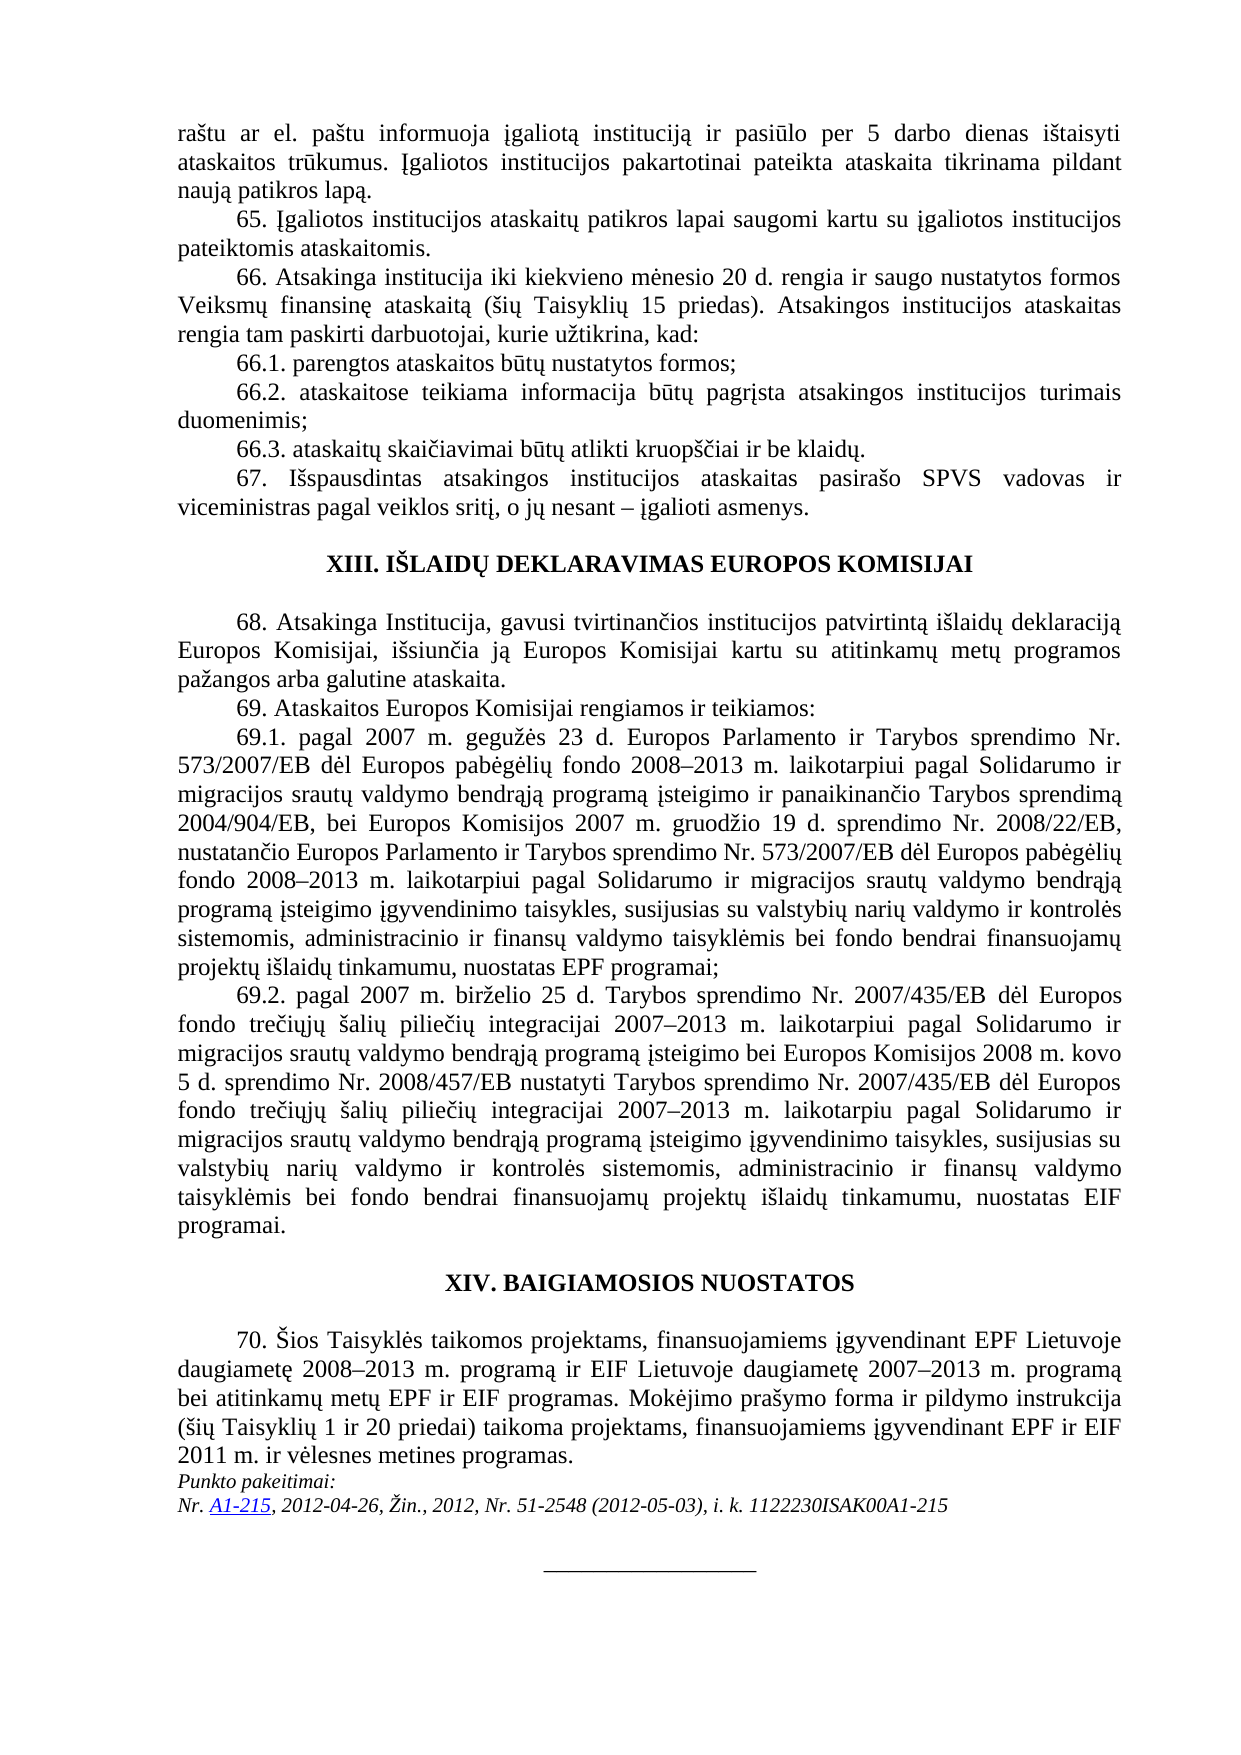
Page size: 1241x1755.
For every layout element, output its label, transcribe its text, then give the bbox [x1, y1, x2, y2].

text _________________ [177, 1546, 1122, 1575]
text 69.2. pagal 2007 m. birželio 25 d. Tarybos sprendimo Nr. 2007/435/EB dėl Europos fondo trečiųjų šalių piliečių integracijai 2007–2013 m. laikotarpiui pagal Solidarumo ir migracijos srautų valdymo bendrąją programą įsteigimo bei Europos Komisijos 2008 m. kovo 5 d. sprendimo Nr. 2008/457/EB nustatyti Tarybos sprendimo Nr. 2007/435/EB dėl Europos fondo trečiųjų šalių piliečių integracijai 2007–2013 m. laikotarpiu pagal Solidarumo ir migracijos srautų valdymo bendrąją programą įsteigimo įgyvendinimo taisykles, susijusias su valstybių narių valdymo ir kontrolės sistemomis, administracinio ir finansų valdymo taisyklėmis bei fondo bendrai finansuojamų projektų išlaidų tinkamumu, nuostatas EIF programai. [177, 981, 1122, 1239]
text 67. Išspausdintas atsakingos institucijos ataskaitas pasirašo SPVS vadovas ir viceministras pagal veiklos sritį, o jų nesant – įgalioti asmenys. [177, 463, 1122, 521]
text xiII. IŠLAIDŲ DEKLARAVIMAS EUROPOS KOMISIJAI [177, 549, 1122, 578]
text 69.1. pagal 2007 m. gegužės 23 d. Europos Parlamento ir Tarybos sprendimo Nr. 573/2007/EB dėl Europos pabėgėlių fondo 2008–2013 m. laikotarpiui pagal Solidarumo ir migracijos srautų valdymo bendrąją programą įsteigimo ir panaikinančio Tarybos sprendimą 2004/904/EB, bei Europos Komisijos 2007 m. gruodžio 19 d. sprendimo Nr. 2008/22/EB, nustatančio Europos Parlamento ir Tarybos sprendimo Nr. 573/2007/EB dėl Europos pabėgėlių fondo 2008–2013 m. laikotarpiui pagal Solidarumo ir migracijos srautų valdymo bendrąją programą įsteigimo įgyvendinimo taisykles, susijusias su valstybių narių valdymo ir kontrolės sistemomis, administracinio ir finansų valdymo taisyklėmis bei fondo bendrai finansuojamų projektų išlaidų tinkamumu, nuostatas EPF programai; [177, 722, 1122, 981]
text Punkto pakeitimai: [177, 1469, 1122, 1493]
text xIv. BAIGIAMOSIOS NUOSTATOS [177, 1268, 1122, 1297]
text 66. Atsakinga institucija iki kiekvieno mėnesio 20 d. rengia ir saugo nustatytos formos Veiksmų finansinę ataskaitą (šių Taisyklių 15 priedas). Atsakingos institucijos ataskaitas rengia tam paskirti darbuotojai, kurie užtikrina, kad: [177, 262, 1122, 348]
text Nr. A1-215, 2012-04-26, Žin., 2012, Nr. 51-2548 (2012-05-03), i. k. 1122230ISAK00A1-215 [177, 1493, 1122, 1517]
text 66.3. ataskaitų skaičiavimai būtų atlikti kruopščiai ir be klaidų. [177, 434, 1122, 463]
text 65. Įgaliotos institucijos ataskaitų patikros lapai saugomi kartu su įgaliotos institucijos pateiktomis ataskaitomis. [177, 204, 1122, 262]
text 69. Ataskaitos Europos Komisijai rengiamos ir teikiamos: [177, 693, 1122, 722]
text 68. Atsakinga Institucija, gavusi tvirtinančios institucijos patvirtintą išlaidų deklaraciją Europos Komisijai, išsiunčia ją Europos Komisijai kartu su atitinkamų metų programos pažangos arba galutine ataskaita. [177, 607, 1122, 693]
text 70. Šios Taisyklės taikomos projektams, finansuojamiems įgyvendinant EPF Lietuvoje daugiametę 2008–2013 m. programą ir EIF Lietuvoje daugiametę 2007–2013 m. programą bei atitinkamų metų EPF ir EIF programas. Mokėjimo prašymo forma ir pildymo instrukcija (šių Taisyklių 1 ir 20 priedai) taikoma projektams, finansuojamiems įgyvendinant EPF ir EIF 2011 m. ir vėlesnes metines programas. [177, 1326, 1122, 1469]
text 66.2. ataskaitose teikiama informacija būtų pagrįsta atsakingos institucijos turimais duomenimis; [177, 377, 1122, 434]
text raštu ar el. paštu informuoja įgaliotą instituciją ir pasiūlo per 5 darbo dienas ištaisyti ataskaitos trūkumus. Įgaliotos institucijos pakartotinai pateikta ataskaita tikrinama pildant naują patikros lapą. [177, 118, 1122, 204]
text 66.1. parengtos ataskaitos būtų nustatytos formos; [177, 348, 1122, 377]
